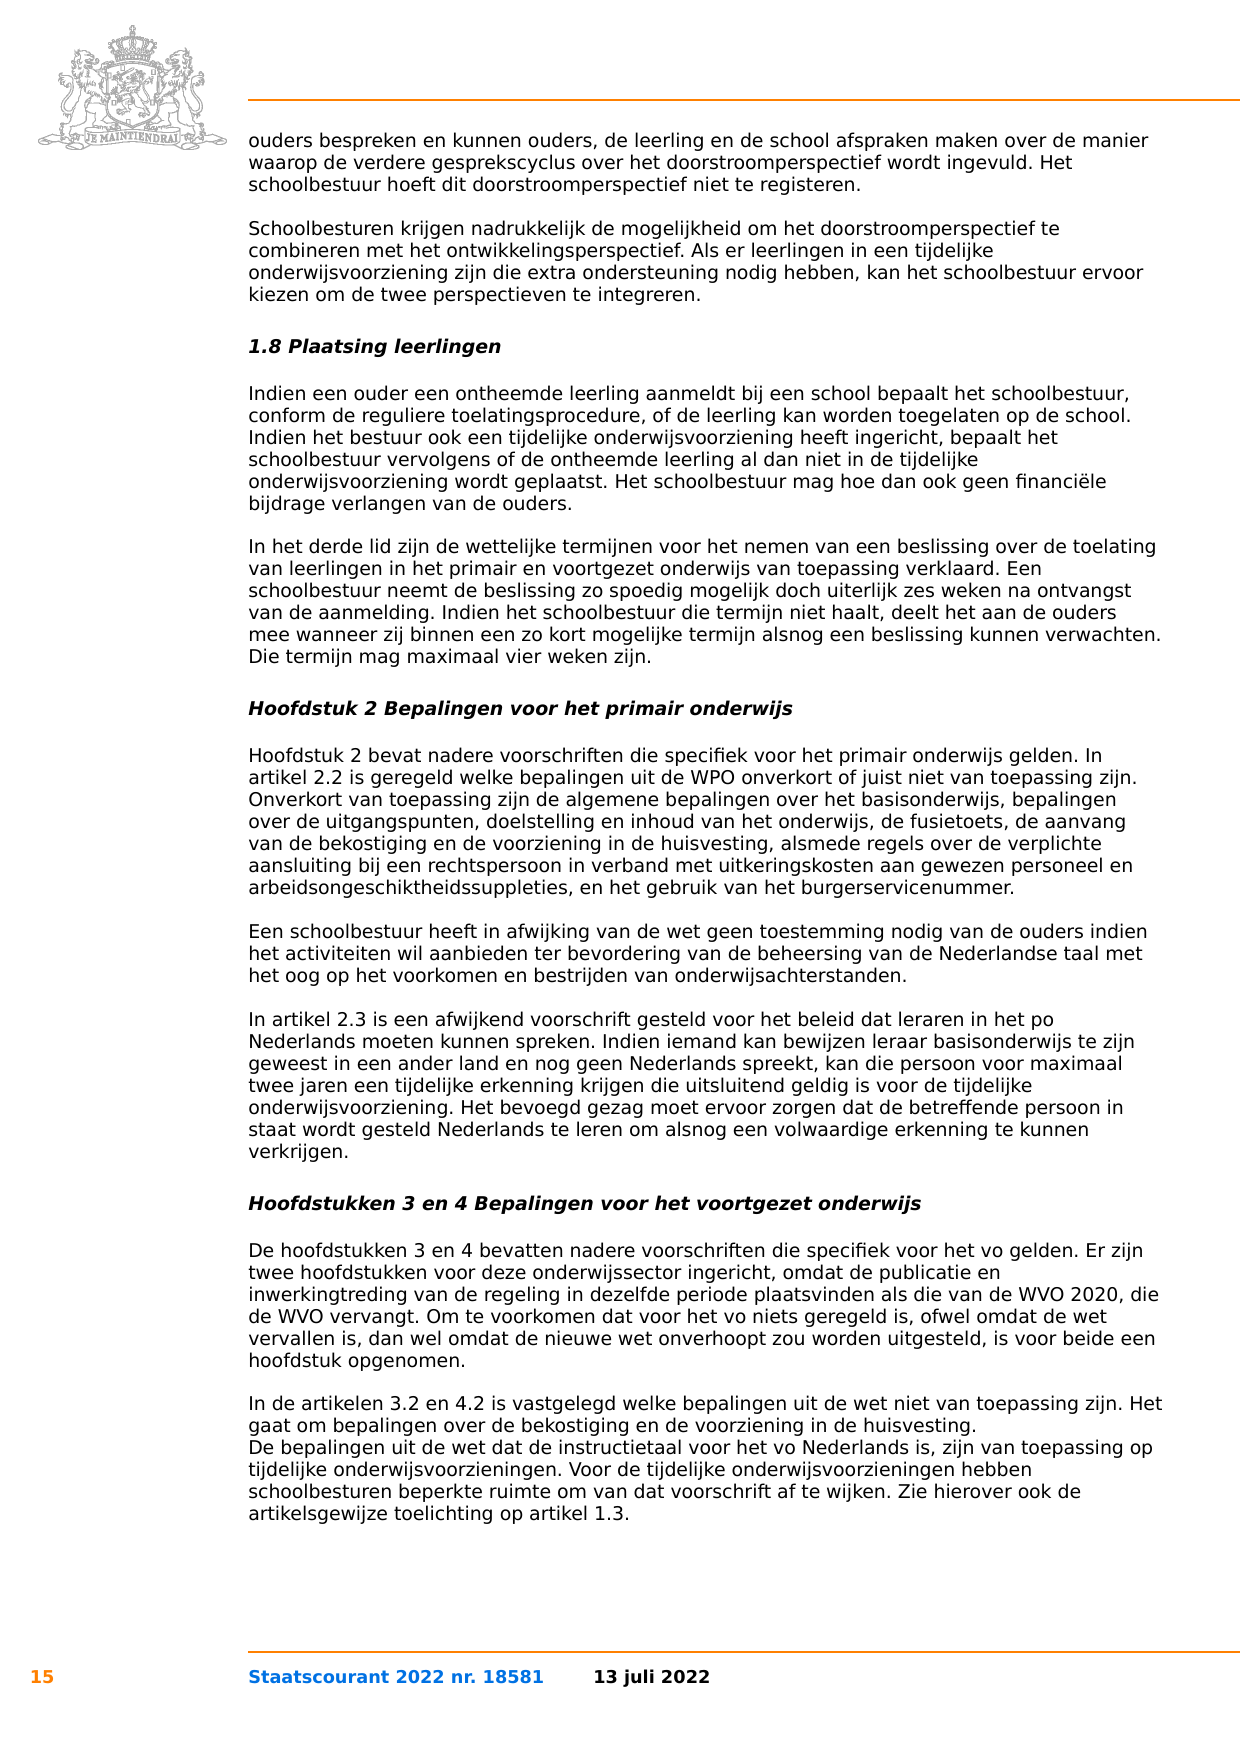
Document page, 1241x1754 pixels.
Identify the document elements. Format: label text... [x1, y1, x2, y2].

text Schoolbesturen krijgen nadrukkelijk de mogelijkheid om het doorstroomperspectief te combineren met het ontwikkelingsperspectief. Als er leerlingen in een tijdelijke onderwijsvoorziening zijn die extra ondersteuning nodig hebben, kan het schoolbestuur ervoor kiezen om de twee perspectieven te integreren. [248, 218, 1163, 306]
subtitle 1.8 Plaatsing leerlingen [248, 336, 1163, 358]
subtitle Hoofdstukken 3 en 4 Bepalingen voor het voortgezet onderwijs [248, 1193, 1163, 1214]
text Een schoolbestuur heeft in afwijking van de wet geen toestemming nodig van de ouders indien het activiteiten wil aanbieden ter bevordering van de beheersing van de Nederlandse taal met het oog op het voorkomen en bestrijden van onderwijsachterstanden. [248, 921, 1163, 987]
text De hoofdstukken 3 en 4 bevatten nadere voorschriften die specifiek voor het vo gelden. Er zijn twee hoofdstukken voor deze onderwijssector ingericht, omdat de publicatie en inwerkingtreding van de regeling in dezelfde periode plaatsvinden als die van de WVO 2020, die de WVO vervangt. Om te voorkomen dat voor het vo niets geregeld is, ofwel omdat de wet vervallen is, dan wel omdat de nieuwe wet onverhoopt zou worden uitgesteld, is voor beide een hoofdstuk opgenomen. [248, 1239, 1163, 1371]
text Hoofdstuk 2 bevat nadere voorschriften die specifiek voor het primair onderwijs gelden. In artikel 2.2 is geregeld welke bepalingen uit de WPO onverkort of juist niet van toepassing zijn. Onverkort van toepassing zijn de algemene bepalingen over het basisonderwijs, bepalingen over de uitgangspunten, doelstelling en inhoud van het onderwijs, de fusietoets, de aanvang van de bekostiging en de voorziening in de huisvesting, alsmede regels over de verplichte aansluiting bij een rechtspersoon in verband met uitkeringskosten aan gewezen personeel en arbeidsongeschiktheidssuppleties, en het gebruik van het burgerservicenummer. [248, 745, 1163, 899]
text Indien een ouder een ontheemde leerling aanmeldt bij een school bepaalt het schoolbestuur, conform de reguliere toelatingsprocedure, of de leerling kan worden toegelaten op de school. Indien het bestuur ook een tijdelijke onderwijsvoorziening heeft ingericht, bepaalt het schoolbestuur vervolgens of de ontheemde leerling al dan niet in de tijdelijke onderwijsvoorziening wordt geplaatst. Het schoolbestuur mag hoe dan ook geen financiële bijdrage verlangen van de ouders. [248, 383, 1163, 514]
text In de artikelen 3.2 en 4.2 is vastgelegd welke bepalingen uit de wet niet van toepassing zijn. Het gaat om bepalingen over de bekostiging en de voorziening in de huisvesting. [248, 1393, 1163, 1437]
text In artikel 2.3 is een afwijkend voorschrift gesteld voor het beleid dat leraren in het po Nederlands moeten kunnen spreken. Indien iemand kan bewijzen leraar basisonderwijs te zijn geweest in een ander land en nog geen Nederlands spreekt, kan die persoon voor maximaal twee jaren een tijdelijke erkenning krijgen die uitsluitend geldig is voor de tijdelijke onderwijsvoorziening. Het bevoegd gezag moet ervoor zorgen dat de betreffende persoon in staat wordt gesteld Nederlands te leren om alsnog een volwaardige erkenning te kunnen verkrijgen. [248, 1009, 1163, 1163]
subtitle Hoofdstuk 2 Bepalingen voor het primair onderwijs [248, 698, 1163, 720]
text De bepalingen uit de wet dat de instructietaal voor het vo Nederlands is, zijn van toepassing op tijdelijke onderwijsvoorzieningen. Voor de tijdelijke onderwijsvoorzieningen hebben schoolbesturen beperkte ruimte om van dat voorschrift af te wijken. Zie hierover ook de artikelsgewijze toelichting op artikel 1.3. [248, 1437, 1163, 1525]
picture [38, 25, 227, 150]
text In het derde lid zijn de wettelijke termijnen voor het nemen van een beslissing over de toelating van leerlingen in het primair en voortgezet onderwijs van toepassing verklaard. Een schoolbestuur neemt de beslissing zo spoedig mogelijk doch uiterlijk zes weken na ontvangst van de aanmelding. Indien het schoolbestuur die termijn niet haalt, deelt het aan de ouders mee wanneer zij binnen een zo kort mogelijke termijn alsnog een beslissing kunnen verwachten. Die termijn mag maximaal vier weken zijn. [248, 536, 1163, 668]
text ouders bespreken en kunnen ouders, de leerling en de school afspraken maken over de manier waarop de verdere gesprekscyclus over het doorstroomperspectief wordt ingevuld. Het schoolbestuur hoeft dit doorstroomperspectief niet te registeren. [248, 130, 1163, 196]
